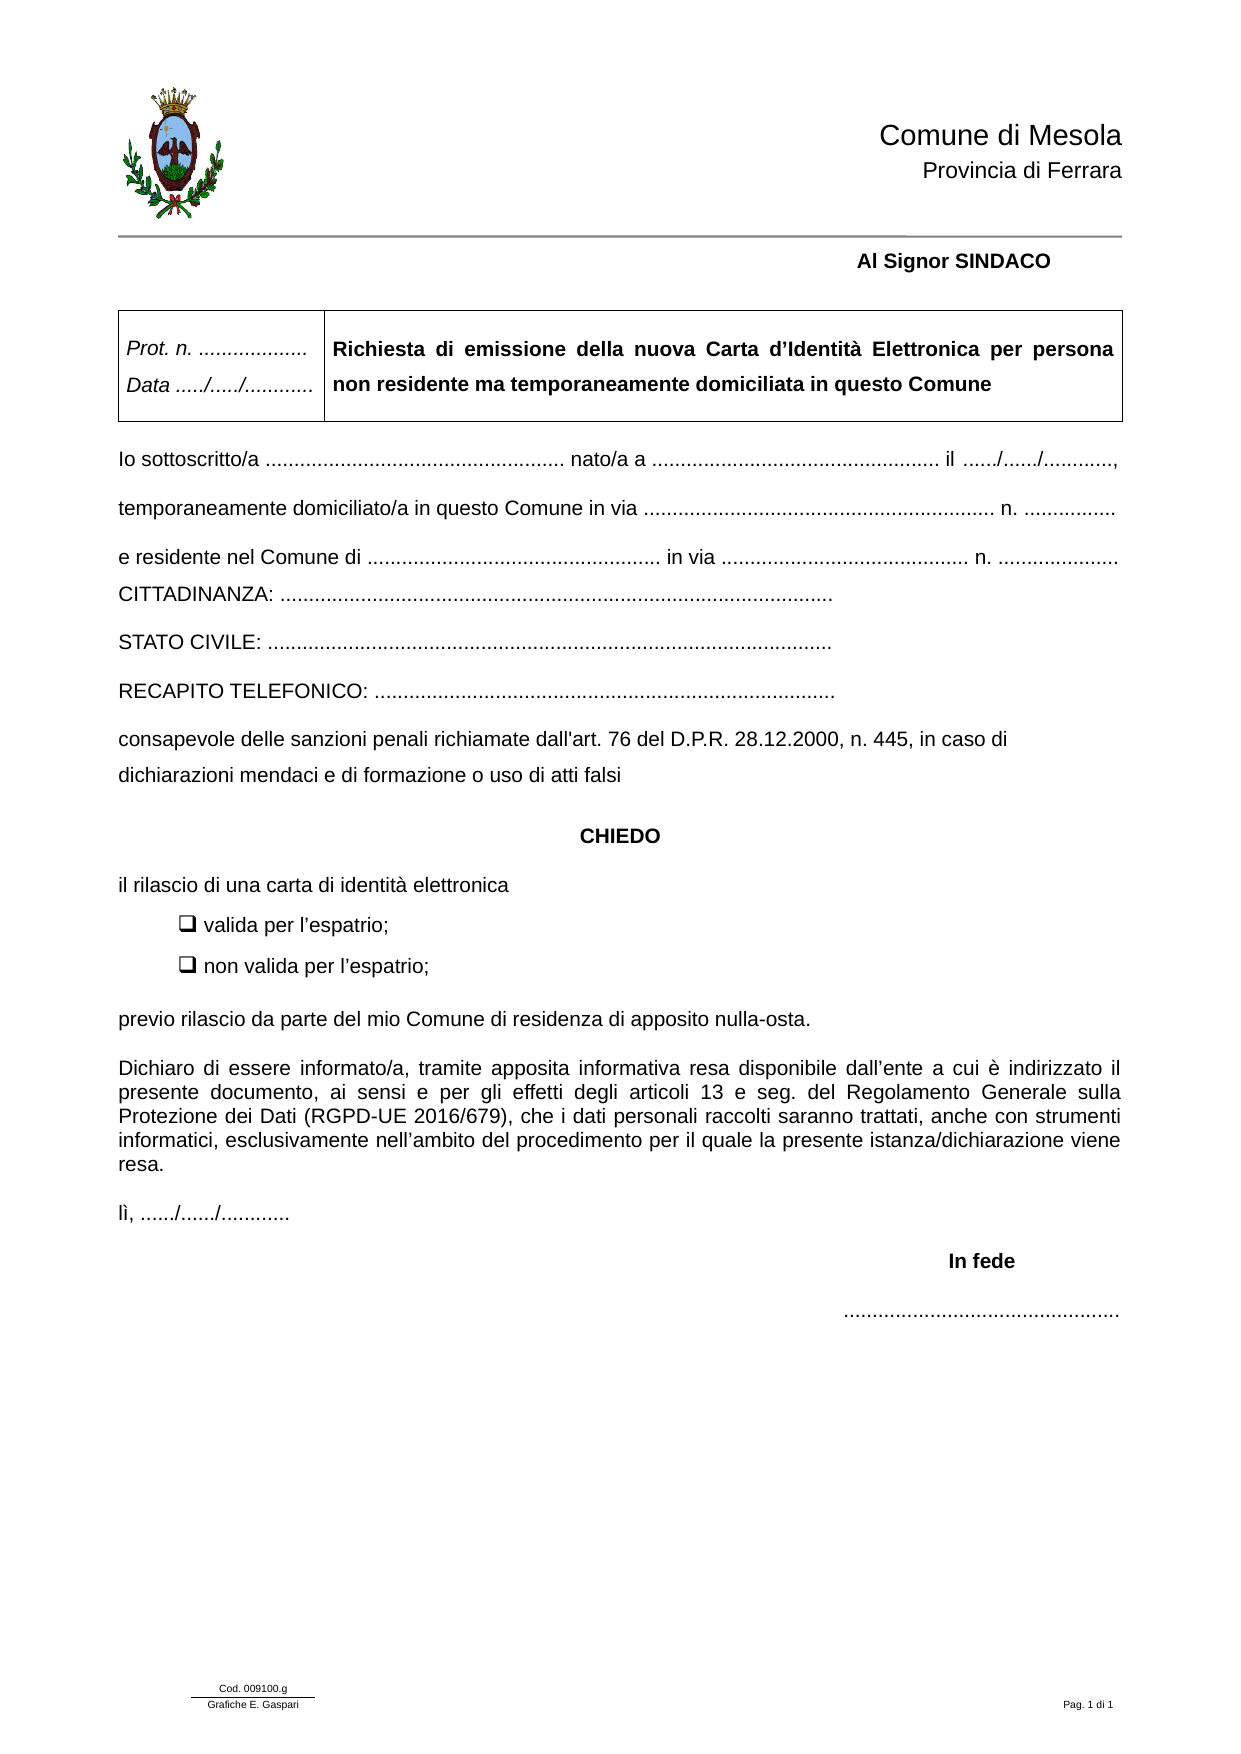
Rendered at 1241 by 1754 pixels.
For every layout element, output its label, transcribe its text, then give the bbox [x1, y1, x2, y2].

text STATO CIVILE: .................................................................................................. [118, 630, 1122, 654]
text temporaneamente domiciliato/a in questo Comune in via ............................................................. n. ................ [118, 496, 1122, 520]
text e residente nel Comune di ................................................... in via ........................................... n. ..................... [118, 545, 1122, 569]
picture [122, 87, 224, 219]
text Comune di Mesola [224, 118, 1122, 152]
text RECAPITO TELEFONICO: ................................................................................ [118, 678, 1122, 702]
text lì, ....../....../............ [118, 1200, 1122, 1224]
table_header Prot. n. ................... Data ...../...../............ [119, 311, 324, 421]
text CITTADINANZA: ................................................................................................ [118, 582, 1122, 606]
text Al Signor SINDACO [857, 249, 1122, 273]
text Provincia di Ferrara [224, 157, 1122, 183]
text Dichiaro di essere informato/a, tramite apposita informativa resa disponibile dall’ente a cui è indirizzato il presente documento, ai sensi e per gli effetti degli articoli 13 e seg. del Regolamento Generale sulla Protezione dei Dati (RGPD-UE 2016/679), che i dati personali raccolti saranno trattati, anche con strumenti informatici, esclusivamente nell’ambito del procedimento per il quale la presente istanza/dichiarazione viene resa. [118, 1056, 1122, 1175]
text  valida per l’espatrio; [177, 913, 1122, 937]
text ................................................ [118, 1298, 1122, 1322]
text CHIEDO [118, 824, 1122, 848]
text Io sottoscritto/a .................................................... nato/a a .................................................. il ....../....../............, [118, 447, 1122, 471]
text In fede [118, 1249, 1122, 1273]
text il rilascio di una carta di identità elettronica [118, 873, 1122, 897]
table_header Richiesta di emissione della nuova Carta d’Identità Elettronica per persona non residente ma temporaneamente domiciliata in questo Comune [325, 311, 1122, 421]
text consapevole delle sanzioni penali richiamate dall'art. 76 del D.P.R. 28.12.2000, n. 445, in caso di dichiarazioni mendaci e di formazione o uso di atti falsi [118, 727, 1122, 787]
text previo rilascio da parte del mio Comune di residenza di apposito nulla-osta. [118, 1007, 1122, 1031]
text  non valida per l’espatrio; [177, 953, 1122, 978]
